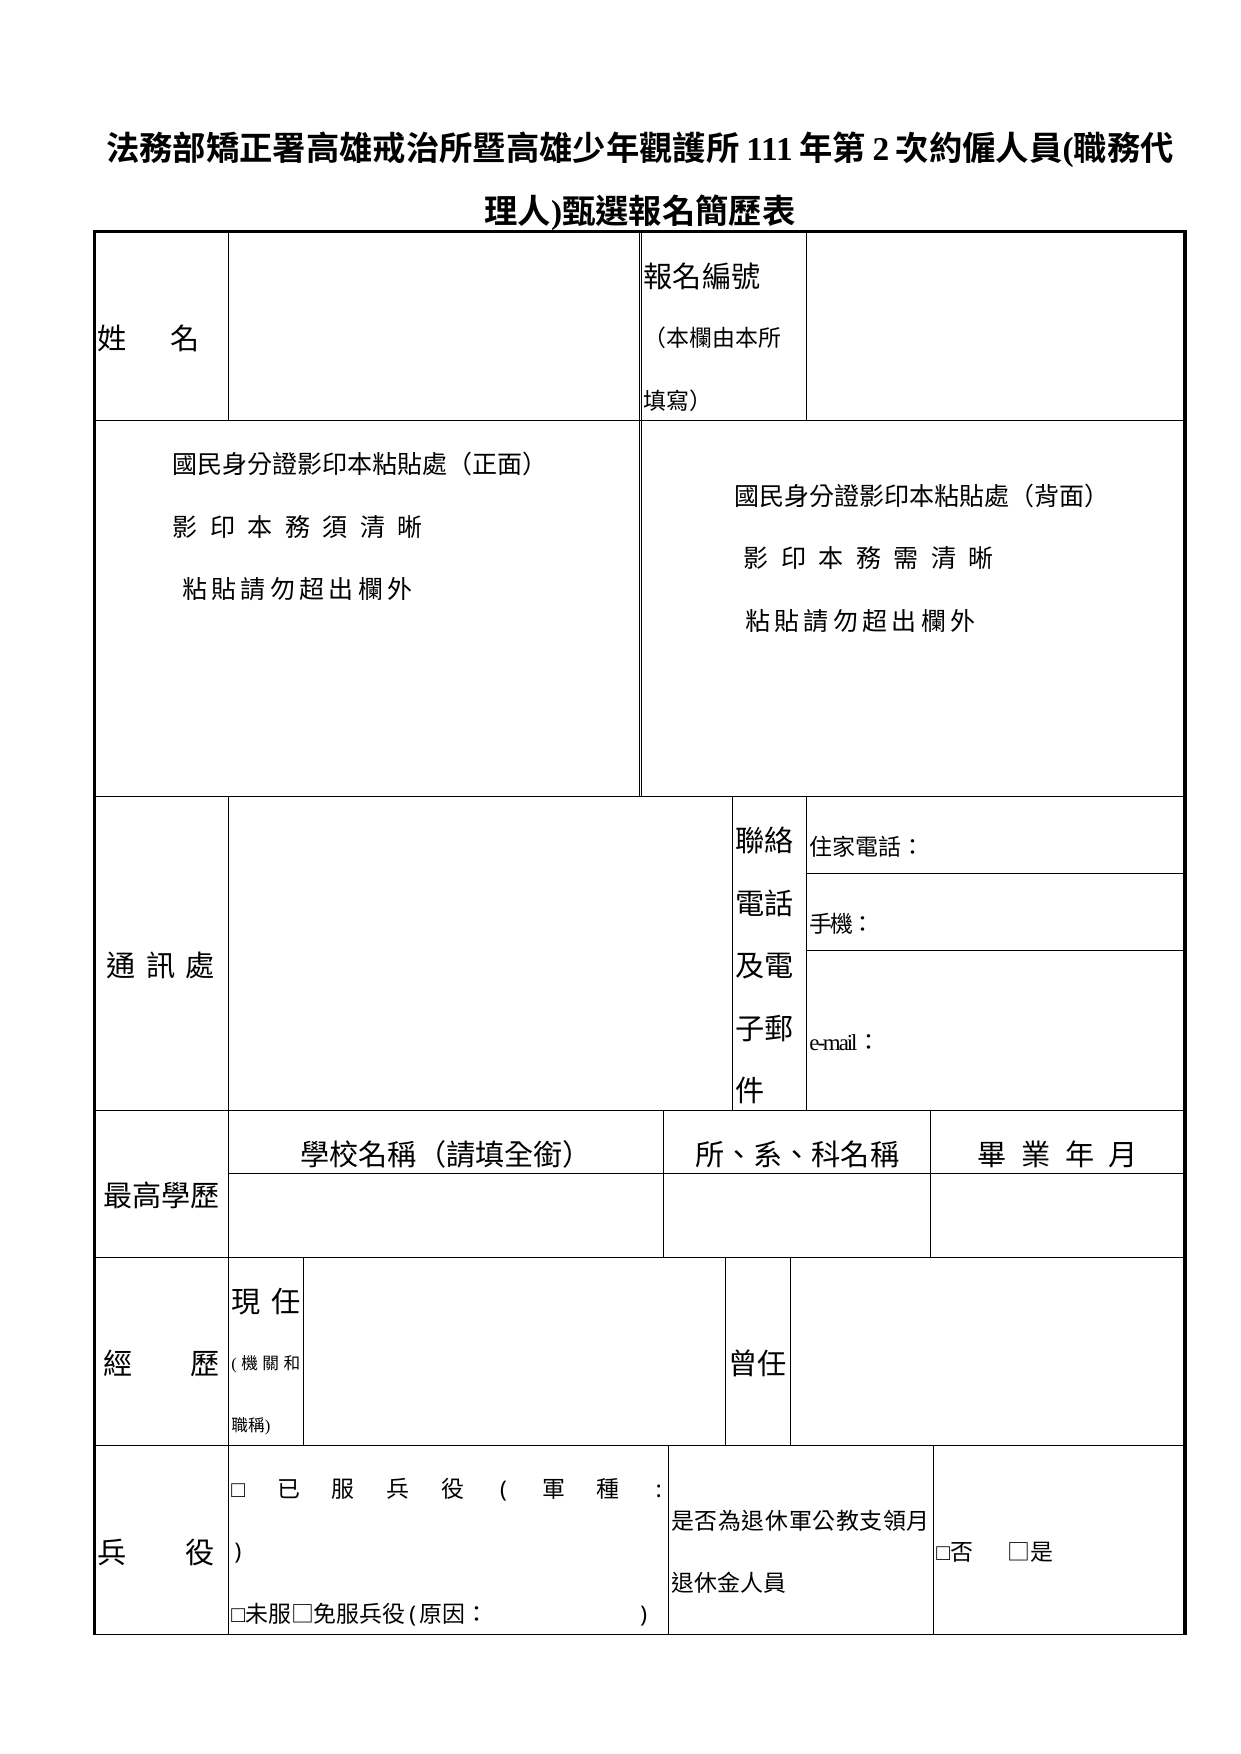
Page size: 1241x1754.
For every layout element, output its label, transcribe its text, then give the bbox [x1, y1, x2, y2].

table_cell □已服兵役(軍種: ) □未服□免服兵役(原因： ) [229, 1446, 668, 1634]
table_cell e-mail： [807, 951, 1183, 1110]
table_cell [664, 1174, 930, 1257]
table_cell [791, 1258, 1183, 1445]
table_cell [229, 1174, 663, 1257]
table_cell 曾任 [726, 1258, 790, 1445]
table_cell 通 訊 處 [96, 797, 228, 1110]
table_cell 兵 役 [96, 1446, 228, 1634]
table_cell 國民身分證影印本粘貼處（正面） 影 印 本 務 須 清 晰 粘貼請勿超出欄外 [96, 421, 639, 796]
table_cell 所、系、科名稱 [664, 1111, 930, 1173]
table_cell 經 歷 [96, 1258, 228, 1445]
table_header 法務部矯正署高雄戒治所暨高雄少年觀護所111年第2次約僱人員(職務代理人)甄選報名簡歷表 [95, 105, 1185, 229]
table_cell [304, 1258, 725, 1445]
table_cell 現任(機關和職稱) [229, 1258, 303, 1445]
table_cell [229, 233, 639, 420]
table_cell [229, 797, 732, 1110]
table_cell [807, 233, 1183, 420]
table_cell 最高學歷 [96, 1111, 228, 1257]
table_cell 國民身分證影印本粘貼處（背面） 影 印 本 務 需 清 晰 粘貼請勿超出欄外 [642, 421, 1183, 796]
table_cell 報名編號 （本欄由本所填寫） [642, 233, 806, 420]
table_cell 聯絡電話及電子郵件 [733, 797, 806, 1110]
table_cell 手機： [807, 874, 1183, 950]
table_cell 學校名稱（請填全銜） [229, 1111, 663, 1173]
table_cell 住家電話： [807, 797, 1183, 873]
table_cell [931, 1174, 1183, 1257]
table_cell 畢 業 年 月 [931, 1111, 1183, 1173]
table_cell 是否為退休軍公教支領月退休金人員 [669, 1446, 933, 1634]
table_cell 姓 名 [96, 233, 228, 420]
table_cell □否 □是 [934, 1446, 1183, 1634]
